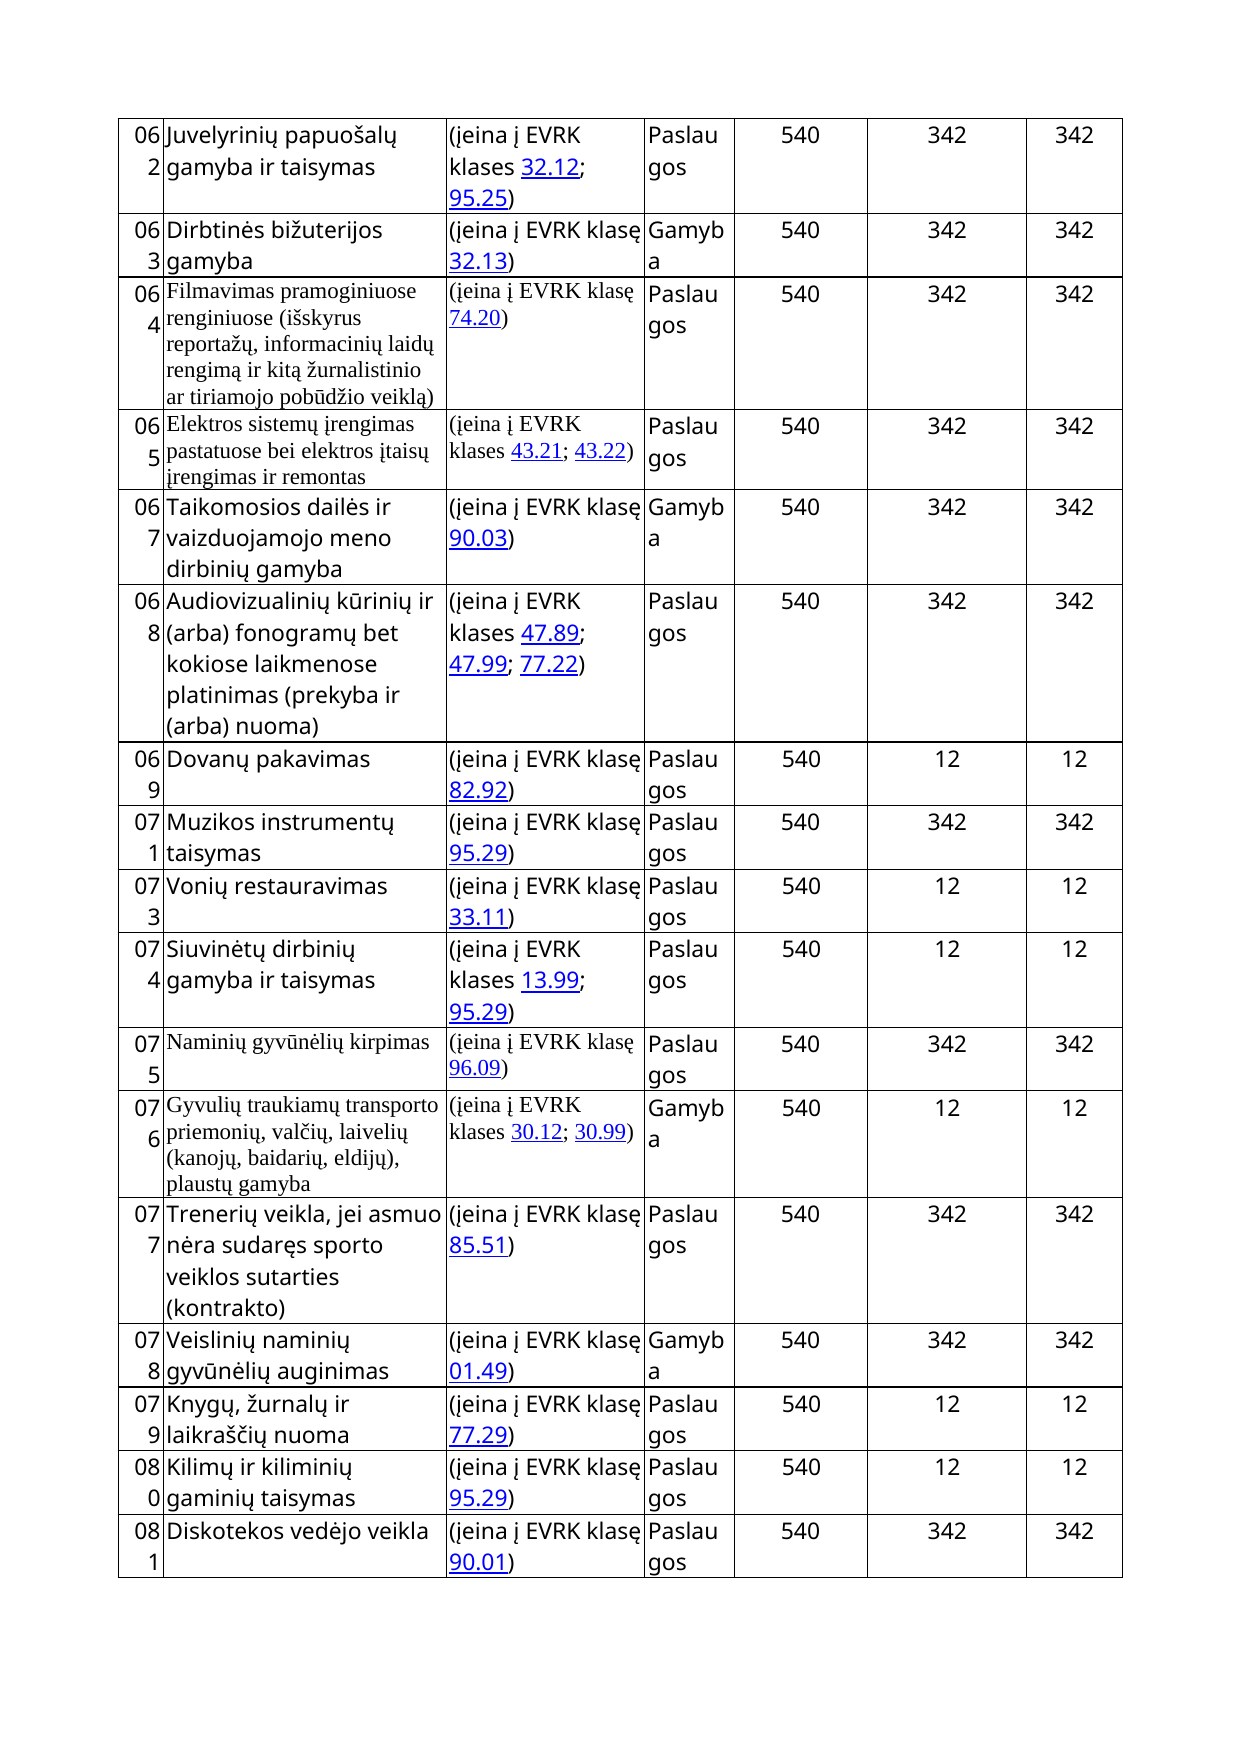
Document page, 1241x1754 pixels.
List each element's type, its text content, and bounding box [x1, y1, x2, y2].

table_cell Juvelyrinių papuošalų gamyba ir taisymas [164, 119, 446, 213]
table_cell 342 [1027, 410, 1122, 489]
table_cell Gamyba [645, 1091, 734, 1197]
table_cell 342 [868, 214, 1026, 276]
table_cell (įeina į EVRK klases 13.99; 95.29) [447, 933, 644, 1027]
table_cell Paslaugos [645, 743, 734, 805]
table_cell Paslaugos [645, 1388, 734, 1450]
table_cell Paslaugos [645, 410, 734, 489]
table_cell 076 [119, 1091, 163, 1197]
table_cell 079 [119, 1388, 163, 1450]
table_cell 065 [119, 410, 163, 489]
table_cell 342 [868, 119, 1026, 213]
table_cell 342 [868, 585, 1026, 741]
table_cell (įeina į EVRK klasę 95.29) [447, 1451, 644, 1513]
table_cell 342 [1027, 278, 1122, 409]
table_cell 342 [1027, 1198, 1122, 1323]
table_cell 12 [868, 1388, 1026, 1450]
table_cell 064 [119, 278, 163, 409]
table_cell (įeina į EVRK klases 30.12; 30.99) [447, 1091, 644, 1197]
table_cell (įeina į EVRK klasę 01.49) [447, 1324, 644, 1386]
table_cell 540 [735, 1324, 867, 1386]
table_cell (įeina į EVRK klasę 82.92) [447, 743, 644, 805]
table_cell 12 [868, 1451, 1026, 1513]
table_cell 342 [1027, 1515, 1122, 1577]
table_cell 540 [735, 933, 867, 1027]
table_cell 540 [735, 1388, 867, 1450]
table_cell (įeina į EVRK klases 32.12; 95.25) [447, 119, 644, 213]
table_cell 062 [119, 119, 163, 213]
table_cell 342 [1027, 1324, 1122, 1386]
table_cell 067 [119, 490, 163, 584]
table_cell Trenerių veikla, jei asmuo nėra sudaręs sporto veiklos sutarties (kontrakto) [164, 1198, 446, 1323]
table_cell 078 [119, 1324, 163, 1386]
table_cell 063 [119, 214, 163, 276]
table_cell 540 [735, 806, 867, 868]
table_cell 074 [119, 933, 163, 1027]
table_cell 540 [735, 1091, 867, 1197]
table_cell 075 [119, 1028, 163, 1090]
table_cell (įeina į EVRK klasę 90.03) [447, 490, 644, 584]
table_cell Gamyba [645, 490, 734, 584]
table_cell 12 [868, 743, 1026, 805]
table_cell 342 [868, 1515, 1026, 1577]
table_cell 540 [735, 1451, 867, 1513]
table_cell (įeina į EVRK klasę 33.11) [447, 870, 644, 932]
table_cell Taikomosios dailės ir vaizduojamojo meno dirbinių gamyba [164, 490, 446, 584]
table_cell (įeina į EVRK klasę 74.20) [447, 278, 644, 409]
table_cell (įeina į EVRK klasę 85.51) [447, 1198, 644, 1323]
table_cell Paslaugos [645, 585, 734, 741]
table_cell Dirbtinės bižuterijos gamyba [164, 214, 446, 276]
table_cell 540 [735, 1198, 867, 1323]
table_cell (įeina į EVRK klases 43.21; 43.22) [447, 410, 644, 489]
table_cell 342 [868, 1198, 1026, 1323]
table_cell Dovanų pakavimas [164, 743, 446, 805]
table_cell 540 [735, 743, 867, 805]
table_cell Paslaugos [645, 806, 734, 868]
table_cell (įeina į EVRK klasę 96.09) [447, 1028, 644, 1090]
table_cell 342 [868, 806, 1026, 868]
table_cell 12 [868, 1091, 1026, 1197]
table_cell 540 [735, 119, 867, 213]
table_cell Knygų, žurnalų ir laikraščių nuoma [164, 1388, 446, 1450]
table_cell Siuvinėtų dirbinių gamyba ir taisymas [164, 933, 446, 1027]
table_cell (įeina į EVRK klasę 32.13) [447, 214, 644, 276]
table_cell 540 [735, 870, 867, 932]
table_cell 540 [735, 410, 867, 489]
table_cell 12 [1027, 1451, 1122, 1513]
table_cell Paslaugos [645, 1515, 734, 1577]
table_cell 540 [735, 490, 867, 584]
table_cell 342 [868, 410, 1026, 489]
table_cell Paslaugos [645, 119, 734, 213]
table_cell Paslaugos [645, 933, 734, 1027]
table_cell 540 [735, 1028, 867, 1090]
table_cell 540 [735, 214, 867, 276]
table_cell 342 [868, 490, 1026, 584]
table_cell Muzikos instrumentų taisymas [164, 806, 446, 868]
table_cell 540 [735, 585, 867, 741]
table_cell Kilimų ir kiliminių gaminių taisymas [164, 1451, 446, 1513]
table_cell Elektros sistemų įrengimas pastatuose bei elektros įtaisų įrengimas ir remontas [164, 410, 446, 489]
table_cell 342 [868, 278, 1026, 409]
table_cell 540 [735, 1515, 867, 1577]
table_cell 12 [1027, 933, 1122, 1027]
table_cell 068 [119, 585, 163, 741]
table_cell 342 [1027, 119, 1122, 213]
table_cell Paslaugos [645, 1028, 734, 1090]
table_cell 12 [1027, 743, 1122, 805]
table_cell Naminių gyvūnėlių kirpimas [164, 1028, 446, 1090]
table_cell Diskotekos vedėjo veikla [164, 1515, 446, 1577]
table_cell 12 [1027, 1388, 1122, 1450]
table_cell (įeina į EVRK klasę 90.01) [447, 1515, 644, 1577]
table_cell 342 [1027, 585, 1122, 741]
table_cell 073 [119, 870, 163, 932]
table_cell 342 [1027, 1028, 1122, 1090]
table_cell 081 [119, 1515, 163, 1577]
table_cell 342 [1027, 806, 1122, 868]
table_cell Audiovizualinių kūrinių ir (arba) fonogramų bet kokiose laikmenose platinimas (prekyba ir (arba) nuoma) [164, 585, 446, 741]
table_cell Filmavimas pramoginiuose renginiuose (išskyrus reportažų, informacinių laidų rengimą ir kitą žurnalistinio ar tiriamojo pobūdžio veiklą) [164, 278, 446, 409]
table_cell 077 [119, 1198, 163, 1323]
table_cell 540 [735, 278, 867, 409]
table_cell Paslaugos [645, 278, 734, 409]
table_cell 080 [119, 1451, 163, 1513]
table_cell (įeina į EVRK klasę 77.29) [447, 1388, 644, 1450]
table_cell Vonių restauravimas [164, 870, 446, 932]
table_cell 12 [1027, 1091, 1122, 1197]
table_cell Veislinių naminių gyvūnėlių auginimas [164, 1324, 446, 1386]
table_cell 342 [868, 1324, 1026, 1386]
table_cell 12 [868, 870, 1026, 932]
table_cell Gyvulių traukiamų transporto priemonių, valčių, laivelių (kanojų, baidarių, eldijų), plaustų gamyba [164, 1091, 446, 1197]
table_cell Gamyba [645, 1324, 734, 1386]
table_cell 12 [1027, 870, 1122, 932]
table_cell Gamyba [645, 214, 734, 276]
table_cell 342 [1027, 214, 1122, 276]
table_cell (įeina į EVRK klasę 95.29) [447, 806, 644, 868]
table_cell 342 [1027, 490, 1122, 584]
table_cell Paslaugos [645, 870, 734, 932]
table_cell 342 [868, 1028, 1026, 1090]
table_cell Paslaugos [645, 1198, 734, 1323]
table_cell Paslaugos [645, 1451, 734, 1513]
table_cell (įeina į EVRK klases 47.89; 47.99; 77.22) [447, 585, 644, 741]
table_cell 071 [119, 806, 163, 868]
table_cell 12 [868, 933, 1026, 1027]
table_cell 069 [119, 743, 163, 805]
